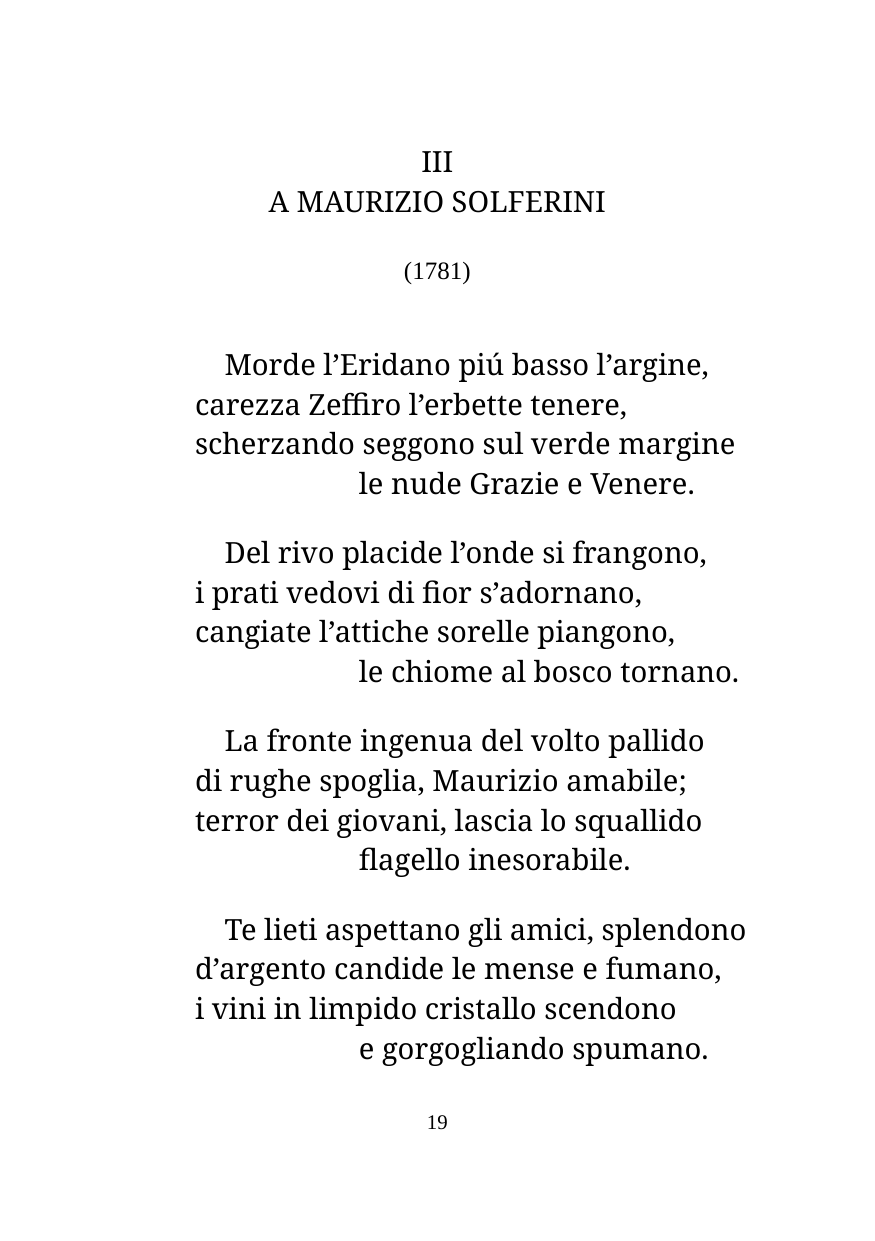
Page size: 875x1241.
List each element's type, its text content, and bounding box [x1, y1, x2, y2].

text e gorgogliando spumano. [329, 1028, 768, 1068]
text le chiome al bosco tornano. [329, 651, 768, 691]
text (1781) [106, 256, 768, 285]
text le nude Grazie e Venere. [329, 463, 768, 503]
text La fronte ingenua del volto pallido di rughe spoglia, Maurizio amabile; terror dei giovani, lascia lo squallido [195, 721, 768, 840]
text flagello inesorabile. [329, 840, 768, 879]
subtitle III A MAURIZIO SOLFERINI [106, 142, 768, 221]
text Morde l’Eridano piú basso l’argine, carezza Zeffiro l’erbette tenere, scherzando seggono sul verde margine [195, 344, 768, 463]
text Del rivo placide l’onde si frangono, i prati vedovi di fior s’adornano, cangiate l’attiche sorelle piangono, [195, 532, 768, 651]
text Te lieti aspettano gli amici, splendono d’argento candide le mense e fumano, i vini in limpido cristallo scendono [195, 909, 768, 1028]
